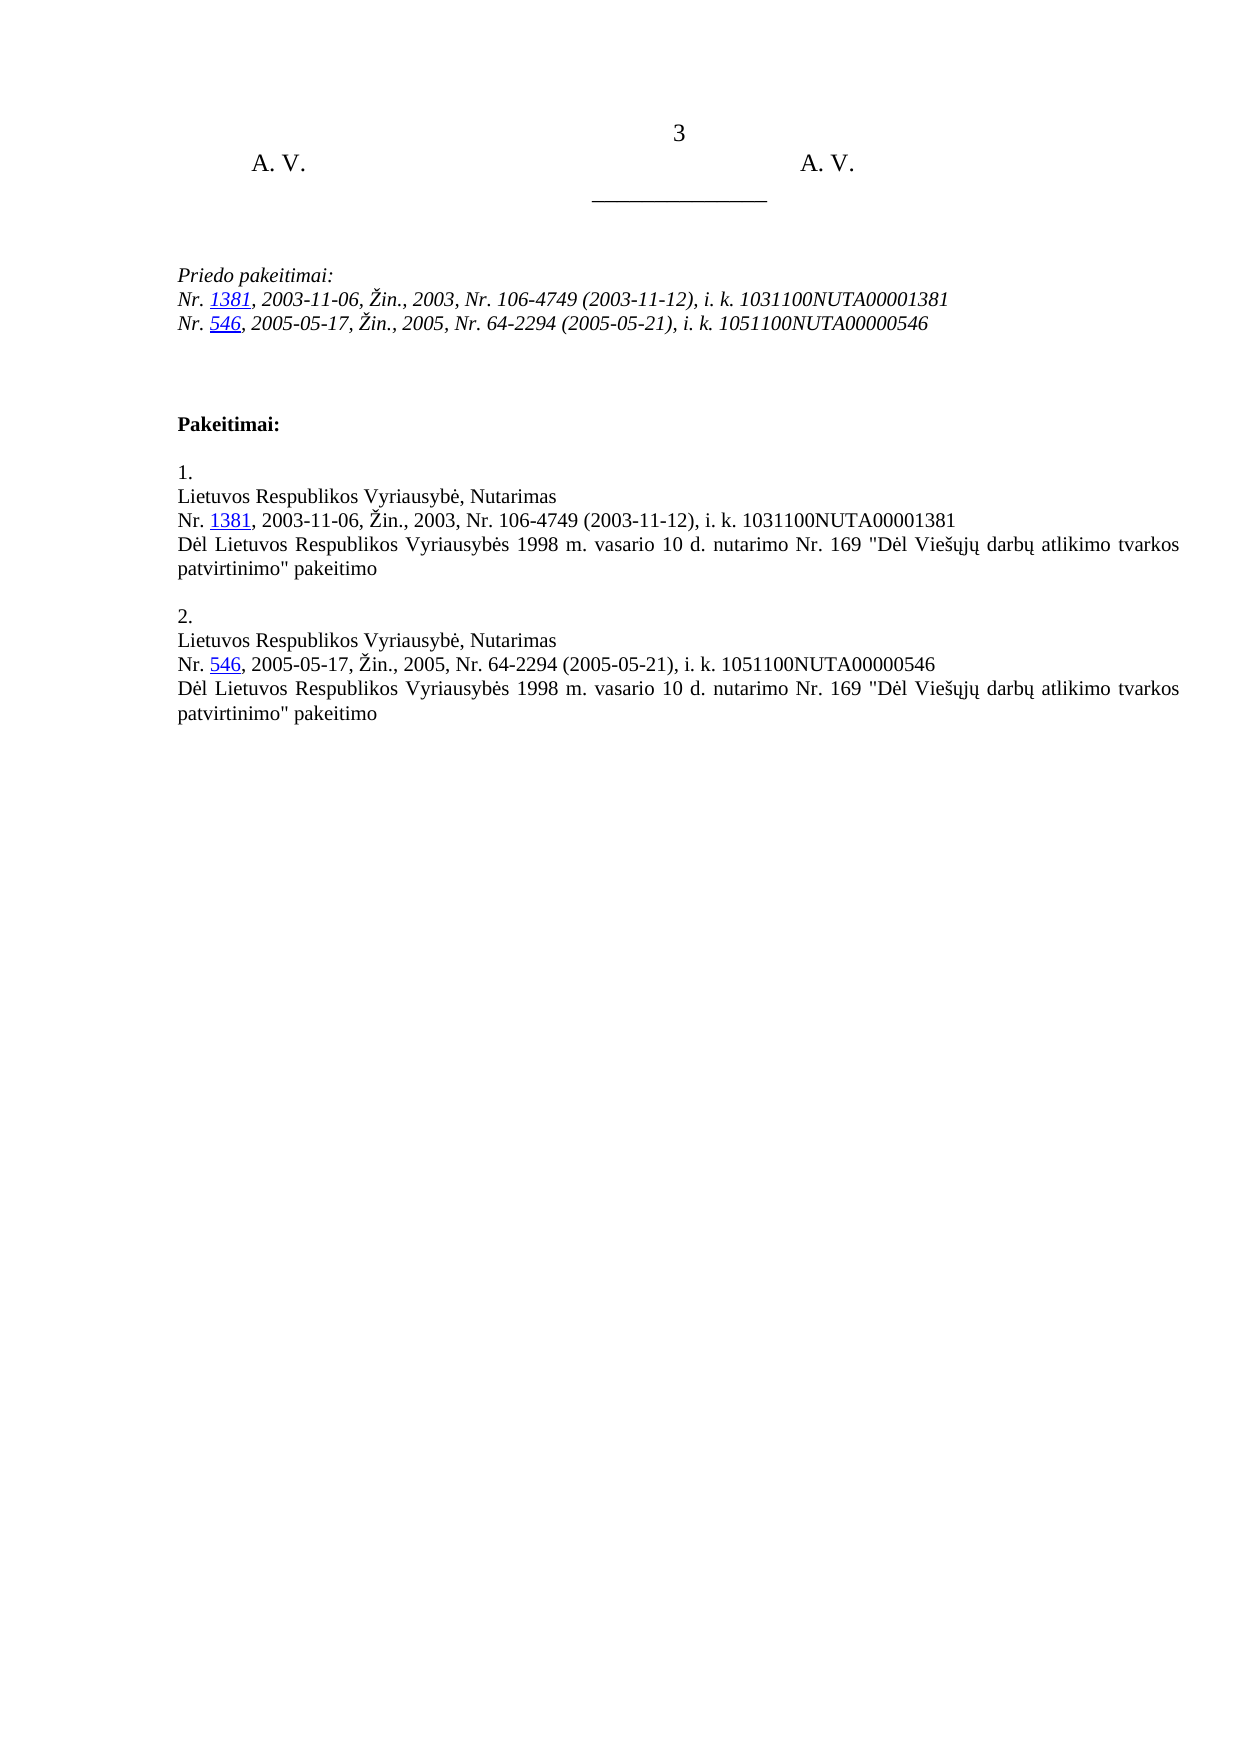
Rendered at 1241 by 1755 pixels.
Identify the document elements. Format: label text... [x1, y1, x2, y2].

text Nr. 1381, 2003-11-06, Žin., 2003, Nr. 106-4749 (2003-11-12), i. k. 1031100NUTA00001381 [177, 287, 1181, 311]
text Dėl Lietuvos Respublikos Vyriausybės 1998 m. vasario 10 d. nutarimo Nr. 169 "Dėl Viešųjų darbų atlikimo tvarkos patvirtinimo" pakeitimo [177, 676, 1181, 724]
text 1. [177, 460, 1181, 484]
text 2. [177, 604, 1181, 628]
text Nr. 546, 2005-05-17, Žin., 2005, Nr. 64-2294 (2005-05-21), i. k. 1051100NUTA00000546 [177, 652, 1181, 676]
text Priedo pakeitimai: [177, 263, 1181, 287]
text Nr. 1381, 2003-11-06, Žin., 2003, Nr. 106-4749 (2003-11-12), i. k. 1031100NUTA00001381 [177, 508, 1181, 532]
text ______________ [177, 176, 1181, 205]
text Lietuvos Respublikos Vyriausybė, Nutarimas [177, 628, 1181, 652]
text Pakeitimai: [177, 412, 1181, 436]
text Dėl Lietuvos Respublikos Vyriausybės 1998 m. vasario 10 d. nutarimo Nr. 169 "Dėl Viešųjų darbų atlikimo tvarkos patvirtinimo" pakeitimo [177, 532, 1181, 580]
text Nr. 546, 2005-05-17, Žin., 2005, Nr. 64-2294 (2005-05-21), i. k. 1051100NUTA00000546 [177, 311, 1181, 335]
text A. V. A. V. [177, 148, 1181, 176]
text Lietuvos Respublikos Vyriausybė, Nutarimas [177, 484, 1181, 508]
